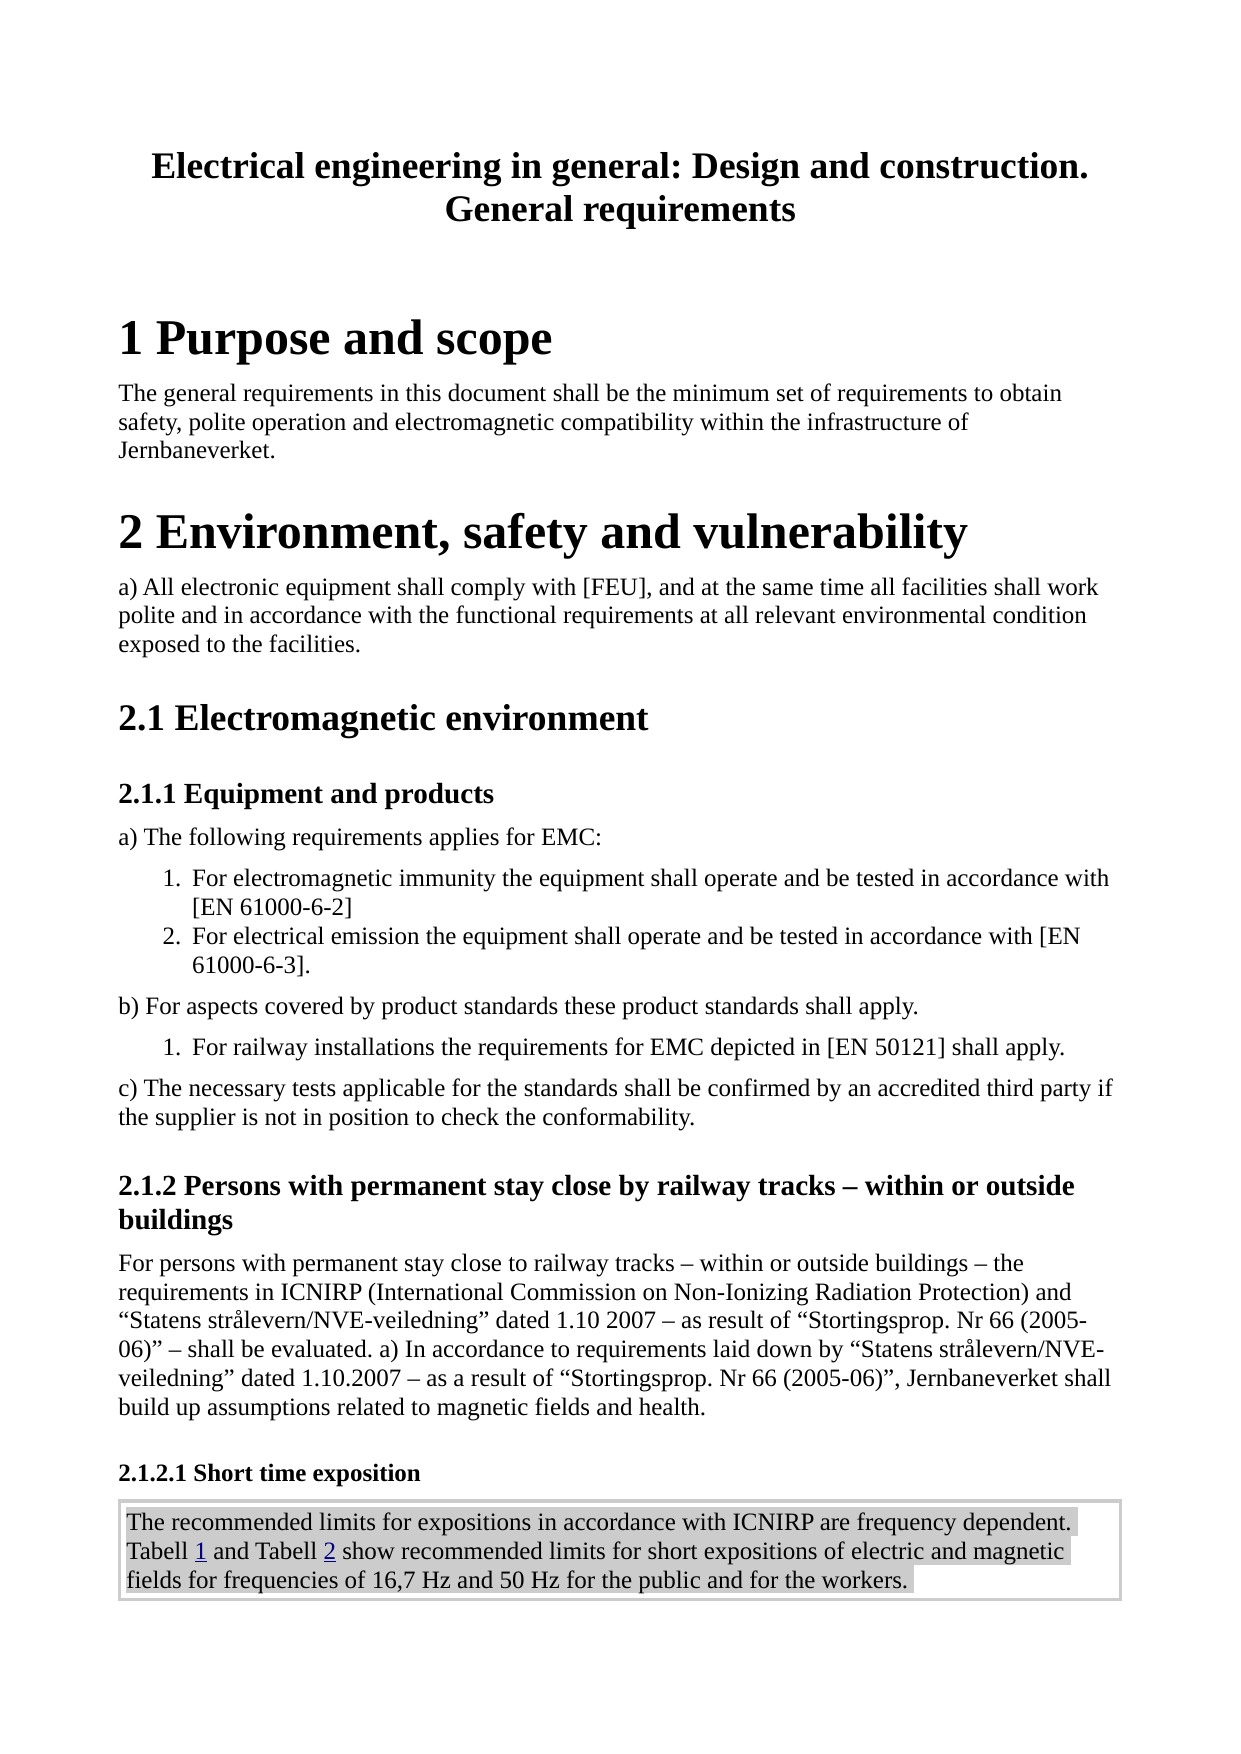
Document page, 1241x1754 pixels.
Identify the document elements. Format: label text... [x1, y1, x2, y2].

subtitle 1 Purpose and scope [118, 308, 1122, 366]
list For railway installations the requirements for EMC depicted in [EN 50121] shall apply. [162, 1032, 1122, 1061]
list For electromagnetic immunity the equipment shall operate and be tested in accordance with [EN 61000-6-2] [162, 863, 1122, 921]
subtitle 2.1.1 Equipment and products [118, 776, 1122, 810]
text b) For aspects covered by product standards these product standards shall apply. [118, 991, 1122, 1020]
subtitle 2.1 Electromagnetic environment [118, 696, 1122, 739]
text For persons with permanent stay close to railway tracks – within or outside buildings – the requirements in ICNIRP (International Commission on Non-Ionizing Radiation Protection) and “Statens strålevern/NVE-veiledning” dated 1.10 2007 – as result of “Stortingsprop. Nr 66 (2005-06)” – shall be evaluated. a) In accordance to requirements laid down by “Statens strålevern/NVE-veiledning” dated 1.10.2007 – as a result of “Stortingsprop. Nr 66 (2005-06)”, Jernbaneverket shall build up assumptions related to magnetic fields and health. [118, 1248, 1122, 1421]
subtitle 2 Environment, safety and vulnerability [118, 502, 1122, 559]
text The general requirements in this document shall be the minimum set of requirements to obtain safety, polite operation and electromagnetic compatibility within the infrastructure of Jernbaneverket. [118, 378, 1122, 464]
text a) The following requirements applies for EMC: [118, 822, 1122, 851]
text a) All electronic equipment shall comply with [FEU], and at the same time all facilities shall work polite and in accordance with the functional requirements at all relevant environmental condition exposed to the facilities. [118, 572, 1122, 658]
list For electrical emission the equipment shall operate and be tested in accordance with [EN 61000-6-3]. [162, 921, 1122, 978]
title Electrical engineering in general: Design and construction. General requirements [118, 143, 1122, 229]
text c) The necessary tests applicable for the standards shall be confirmed by an accredited third party if the supplier is not in position to check the conformability. [118, 1073, 1122, 1131]
text The recommended limits for expositions in accordance with ICNIRP are frequency dependent. Tabell 1 and Tabell 2 show recommended limits for short expositions of electric and magnetic fields for frequencies of 16,7 Hz and 50 Hz for the public and for the workers. [121, 1503, 1119, 1598]
subtitle 2.1.2 Persons with permanent stay close by railway tracks – within or outside buildings [118, 1168, 1122, 1236]
subtitle 2.1.2.1 Short time exposition [118, 1458, 1122, 1487]
